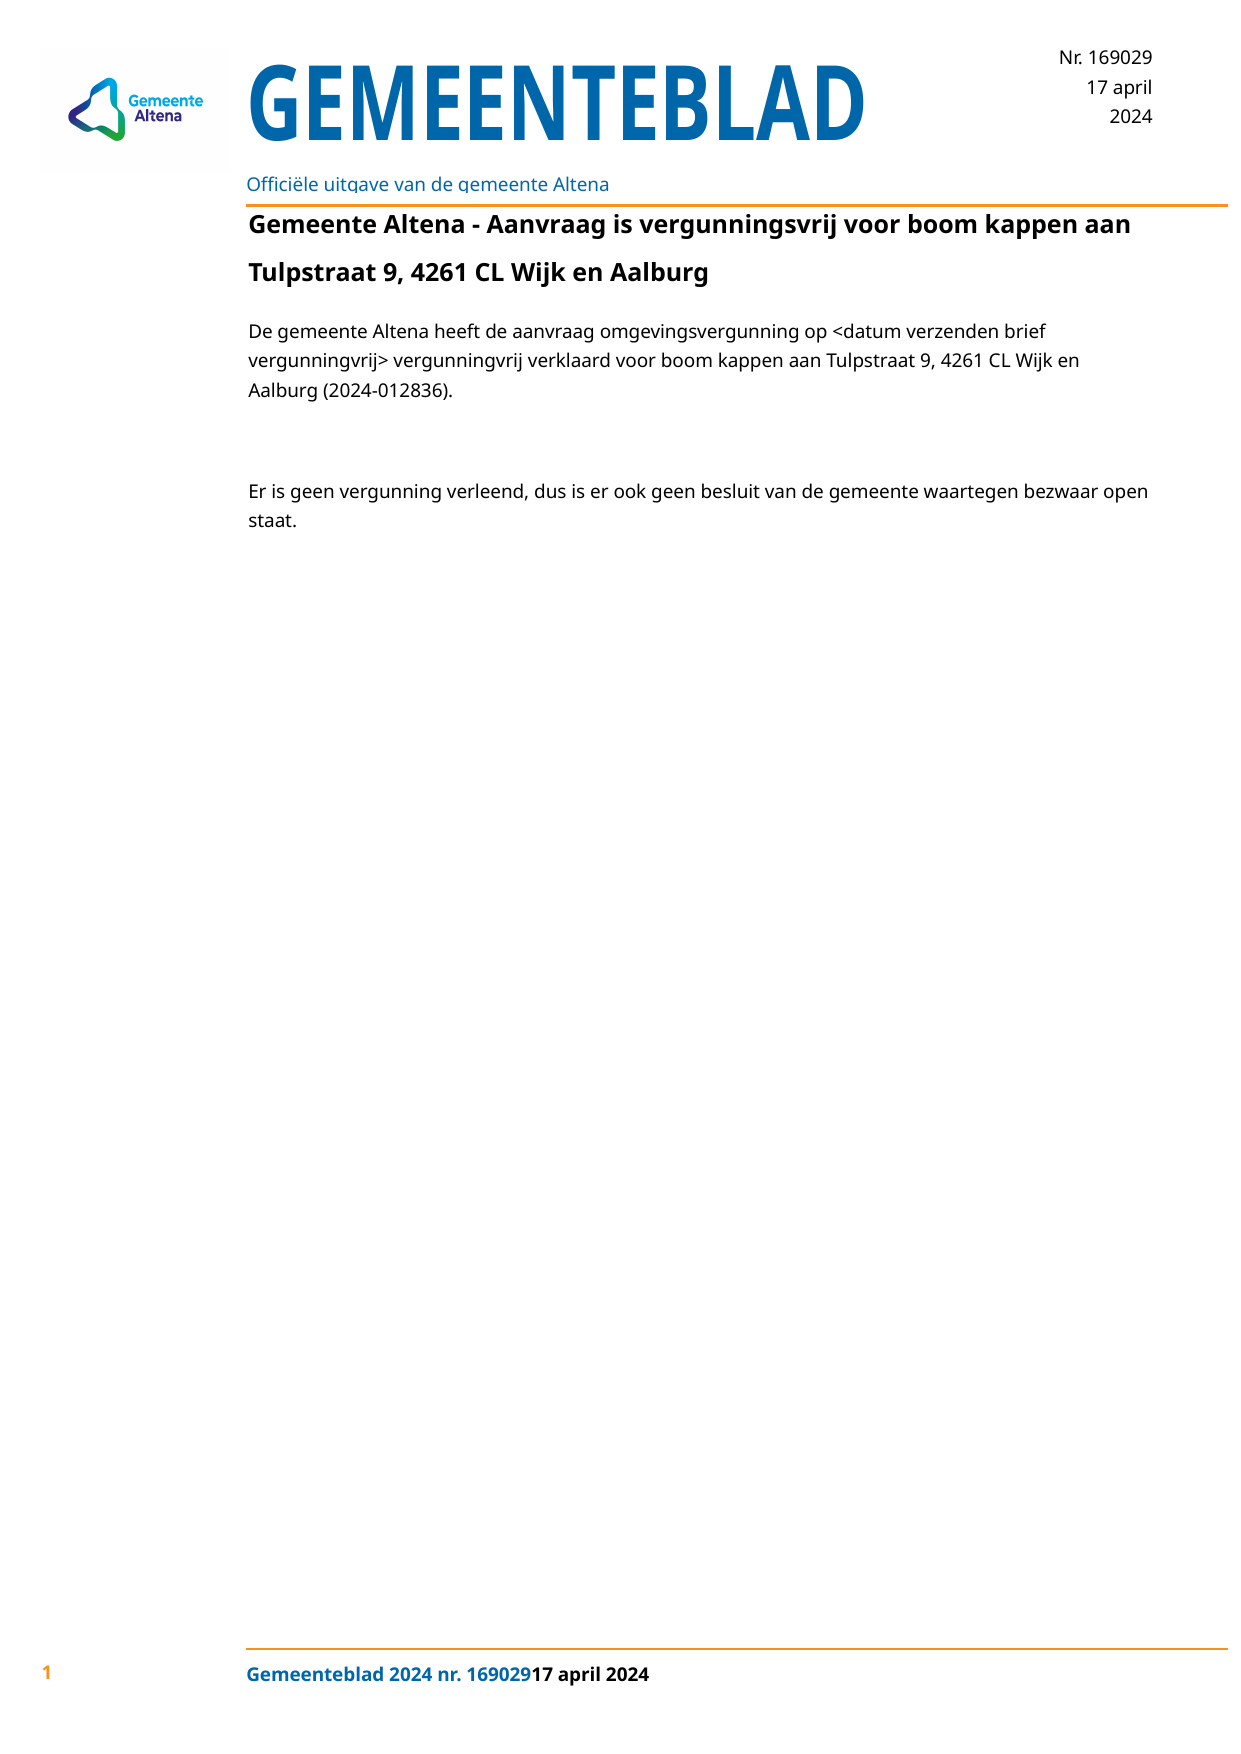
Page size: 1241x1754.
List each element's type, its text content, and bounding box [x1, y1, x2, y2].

picture [41, 47, 231, 172]
text Er is geen vergunning verleend, dus is er ook geen besluit van de gemeente waartegen bezwaar open staat. [248, 478, 1152, 533]
text De gemeente Altena heeft de aanvraag omgevingsvergunning op <datum verzenden brief vergunningvrij> vergunningvrij verklaard voor boom kappen aan Tulpstraat 9, 4261 CL Wijk en Aalburg (2024-012836). [248, 318, 1152, 403]
text Gemeente Altena - Aanvraag is vergunningsvrij voor boom kappen aan Tulpstraat 9, 4261 CL Wijk en Aalburg [248, 207, 1152, 288]
